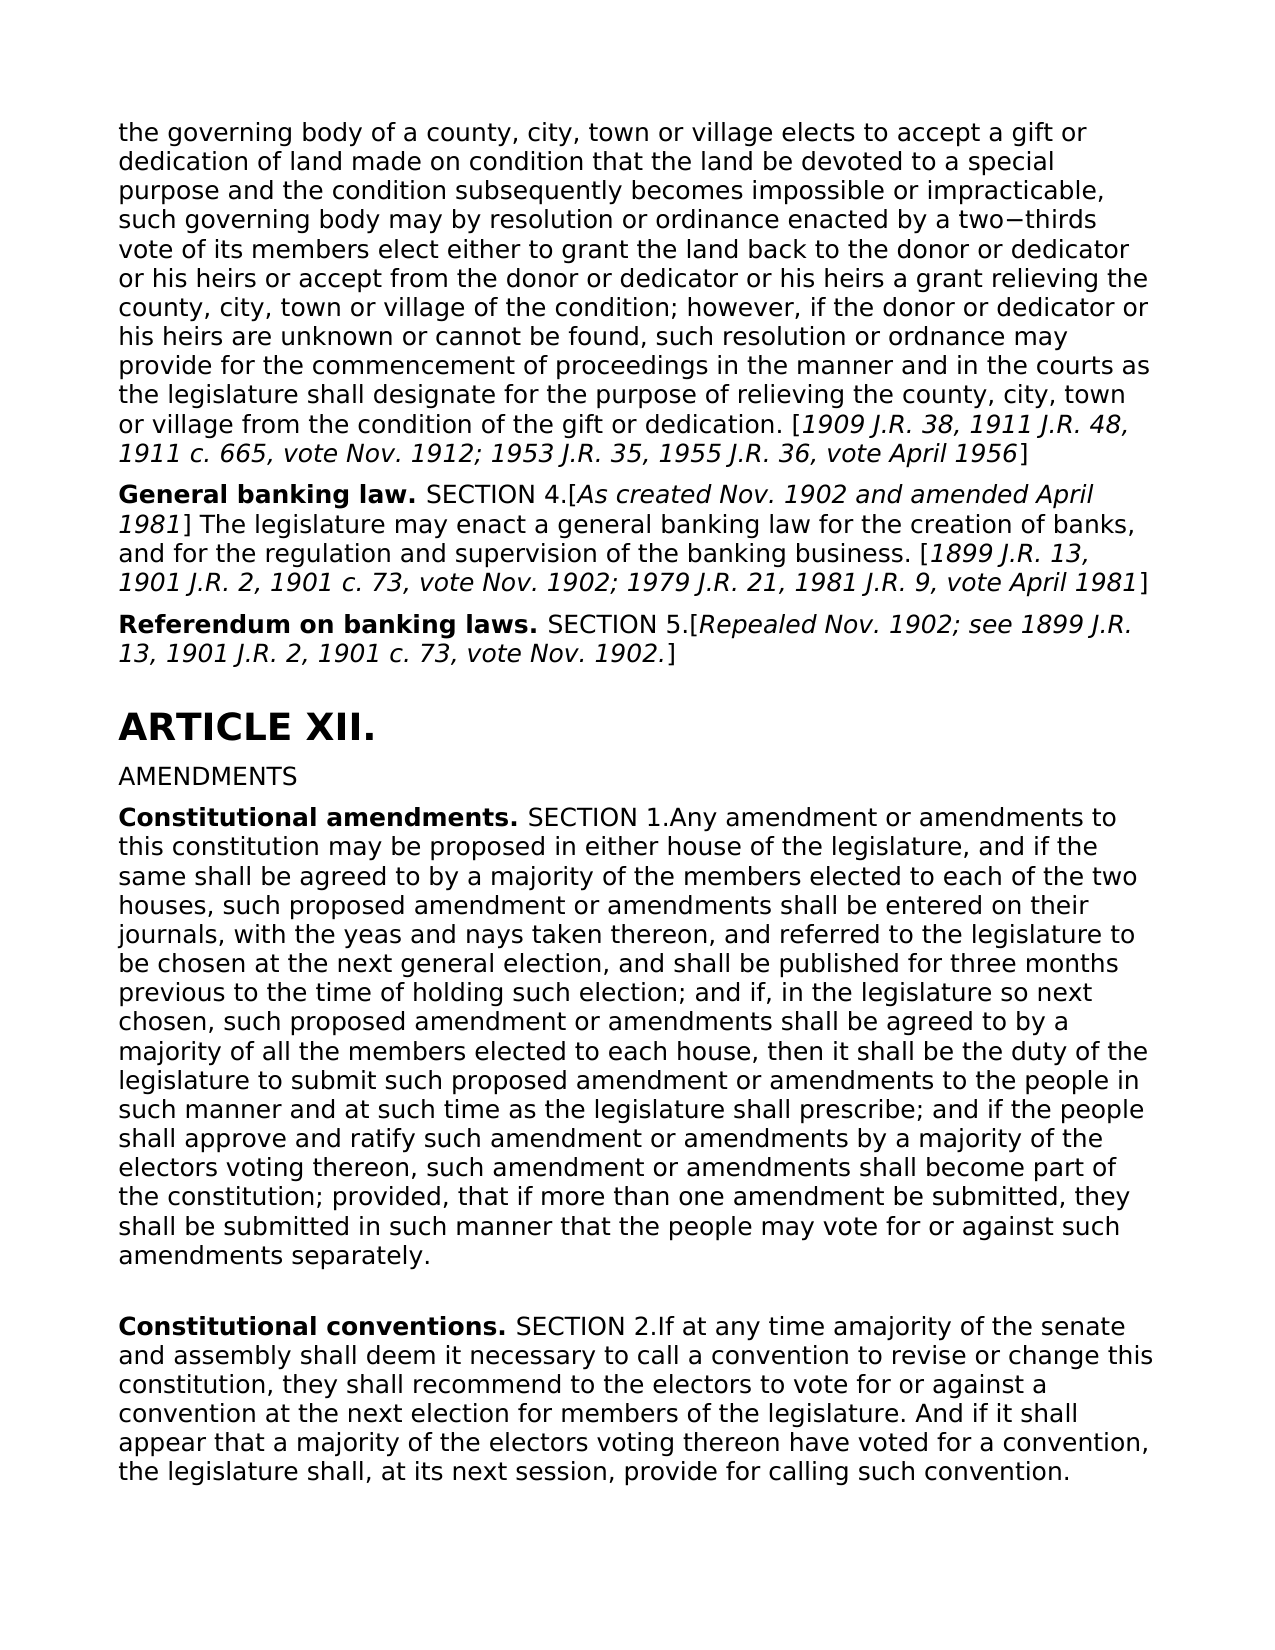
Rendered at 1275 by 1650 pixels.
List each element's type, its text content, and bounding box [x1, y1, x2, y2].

text the governing body of a county, city, town or village elects to accept a gift or dedication of land made on condition that the land be devoted to a special purpose and the condition subsequently becomes impossible or impracticable, such governing body may by resolution or ordinance enacted by a two−thirds vote of its members elect either to grant the land back to the donor or dedicator or his heirs or accept from the donor or dedicator or his heirs a grant relieving the county, city, town or village of the condition; however, if the donor or dedicator or his heirs are unknown or cannot be found, such resolution or ordnance may provide for the commencement of proceedings in the manner and in the courts as the legislature shall designate for the purpose of relieving the county, city, town or village from the condition of the gift or dedication. [1909 J.R. 38, 1911 J.R. 48, 1911 c. 665, vote Nov. 1912; 1953 J.R. 35, 1955 J.R. 36, vote April 1956] [118, 118, 1157, 468]
subtitle ARTICLE XII. [118, 706, 1157, 749]
text General banking law. SECTION 4.[As created Nov. 1902 and amended April 1981] The legislature may enact a general banking law for the creation of banks, and for the regulation and supervision of the banking business. [1899 J.R. 13, 1901 J.R. 2, 1901 c. 73, vote Nov. 1902; 1979 J.R. 21, 1981 J.R. 9, vote April 1981] [118, 481, 1157, 597]
text Constitutional conventions. SECTION 2.If at any time amajority of the senate and assembly shall deem it necessary to call a convention to revise or change this constitution, they shall recommend to the electors to vote for or against a convention at the next election for members of the legislature. And if it shall appear that a majority of the electors voting thereon have voted for a convention, the legislature shall, at its next session, provide for calling such convention. [118, 1312, 1157, 1516]
text Referendum on banking laws. SECTION 5.[Repealed Nov. 1902; see 1899 J.R. 13, 1901 J.R. 2, 1901 c. 73, vote Nov. 1902.] [118, 610, 1157, 668]
text AMENDMENTS [118, 762, 1157, 791]
text Constitutional amendments. SECTION 1.Any amendment or amendments to this constitution may be proposed in either house of the legislature, and if the same shall be agreed to by a majority of the members elected to each of the two houses, such proposed amendment or amendments shall be entered on their journals, with the yeas and nays taken thereon, and referred to the legislature to be chosen at the next general election, and shall be published for three months previous to the time of holding such election; and if, in the legislature so next chosen, such proposed amendment or amendments shall be agreed to by a majority of all the members elected to each house, then it shall be the duty of the legislature to submit such proposed amendment or amendments to the people in such manner and at such time as the legislature shall prescribe; and if the people shall approve and ratify such amendment or amendments by a majority of the electors voting thereon, such amendment or amendments shall become part of the constitution; provided, that if more than one amendment be submitted, they shall be submitted in such manner that the people may vote for or against such amendments separately. [118, 803, 1157, 1299]
